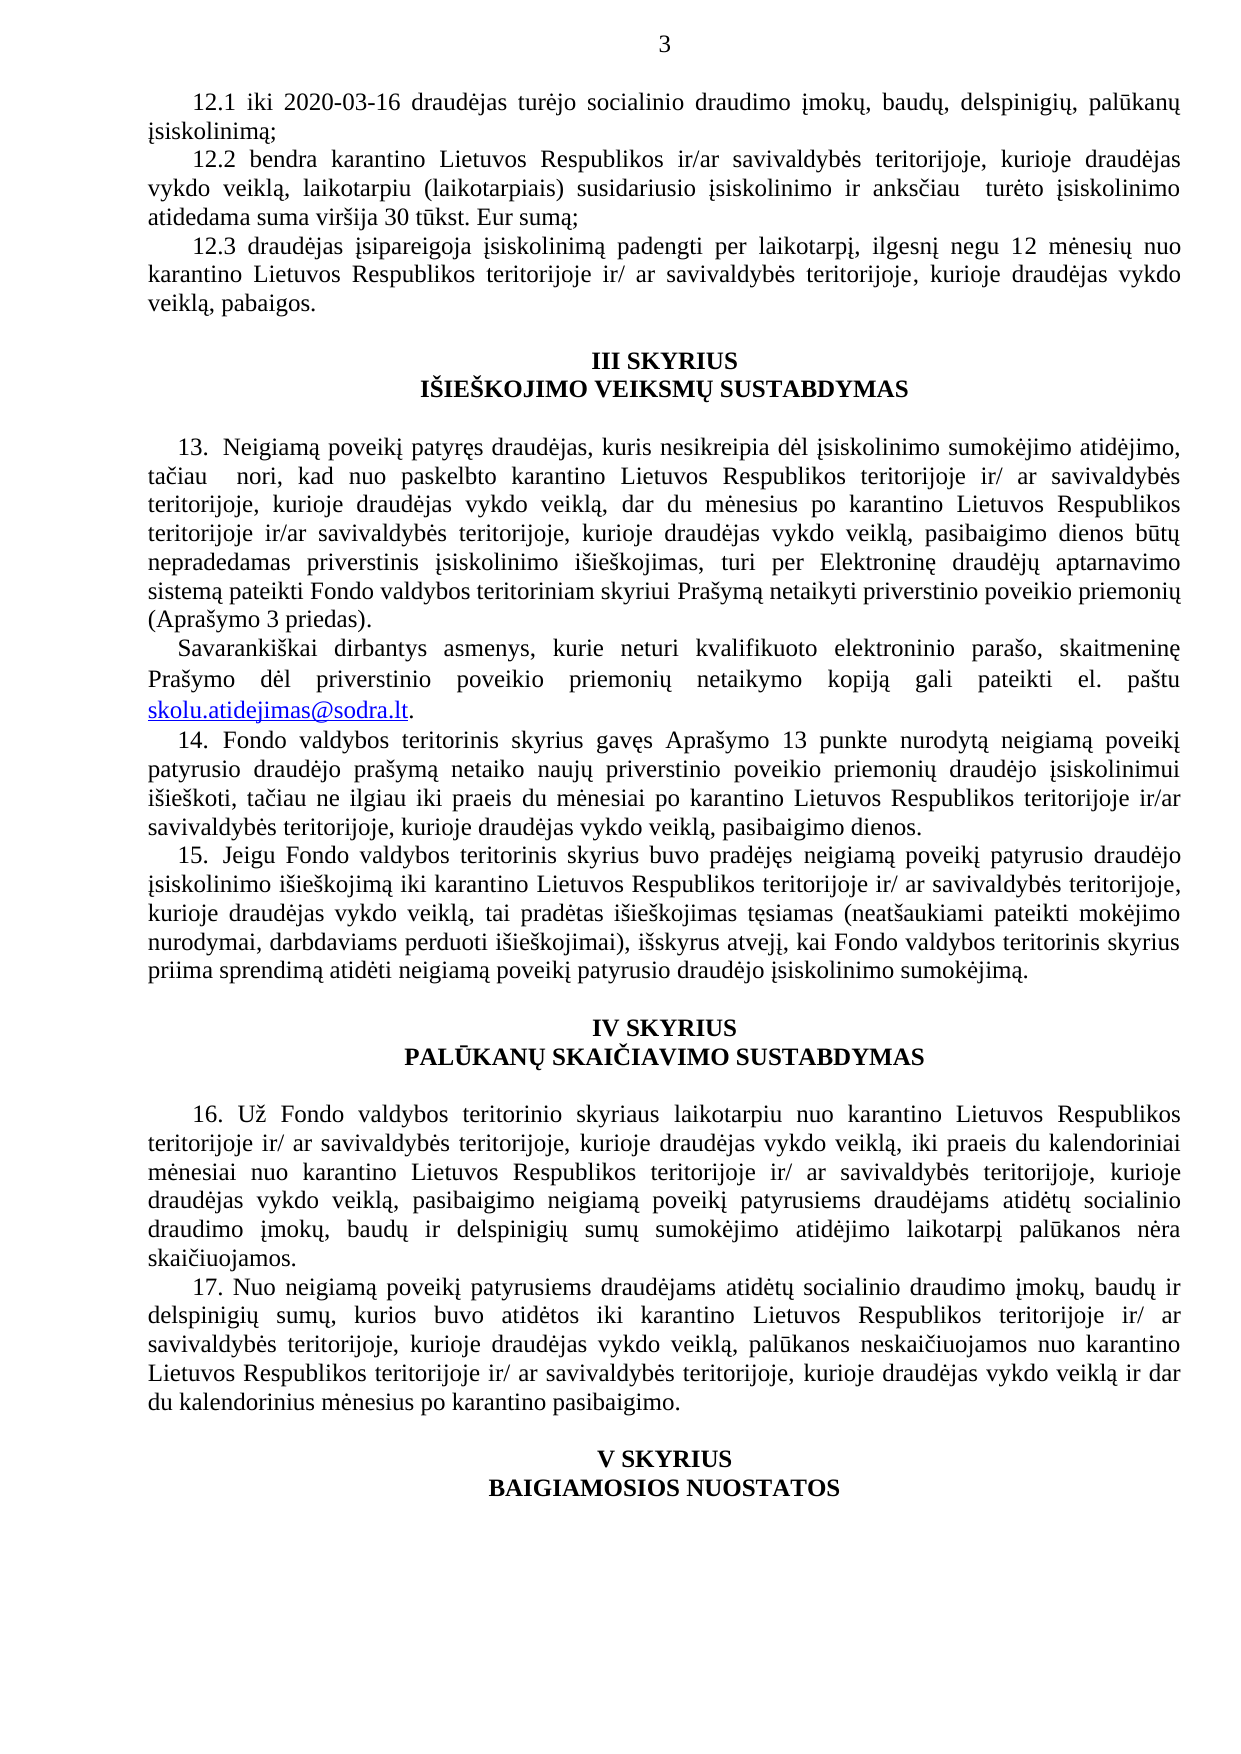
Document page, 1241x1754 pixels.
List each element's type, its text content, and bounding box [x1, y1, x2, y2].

text III SKYRIUS [148, 346, 1181, 374]
text 17. Nuo neigiamą poveikį patyrusiems draudėjams atidėtų socialinio draudimo įmokų, baudų ir delspinigių sumų, kurios buvo atidėtos iki karantino Lietuvos Respublikos teritorijoje ir/ ar savivaldybės teritorijoje, kurioje draudėjas vykdo veiklą, palūkanos neskaičiuojamos nuo karantino Lietuvos Respublikos teritorijoje ir/ ar savivaldybės teritorijoje, kurioje draudėjas vykdo veiklą ir dar du kalendorinius mėnesius po karantino pasibaigimo. [148, 1272, 1181, 1416]
text IŠIEŠKOJIMO VEIKSMŲ SUSTABDYMAS [148, 374, 1181, 403]
text 13. Neigiamą poveikį patyręs draudėjas, kuris nesikreipia dėl įsiskolinimo sumokėjimo atidėjimo, tačiau nori, kad nuo paskelbto karantino Lietuvos Respublikos teritorijoje ir/ ar savivaldybės teritorijoje, kurioje draudėjas vykdo veiklą, dar du mėnesius po karantino Lietuvos Respublikos teritorijoje ir/ar savivaldybės teritorijoje, kurioje draudėjas vykdo veiklą, pasibaigimo dienos būtų nepradedamas priverstinis įsiskolinimo išieškojimas, turi per Elektroninę draudėjų aptarnavimo sistemą pateikti Fondo valdybos teritoriniam skyriui Prašymą netaikyti priverstinio poveikio priemonių (Aprašymo 3 priedas). [148, 432, 1181, 633]
text 12.1 iki 2020-03-16 draudėjas turėjo socialinio draudimo įmokų, baudų, delspinigių, palūkanų įsiskolinimą; [148, 87, 1181, 144]
text V SKYRIUS [148, 1444, 1181, 1473]
text Savarankiškai dirbantys asmenys, kurie neturi kvalifikuoto elektroninio parašo, skaitmeninę Prašymo dėl priverstinio poveikio priemonių netaikymo kopiją gali pateikti el. paštu skolu.atidejimas@sodra.lt. [148, 633, 1181, 723]
text IV SKYRIUS [148, 1013, 1181, 1042]
text 12.3 draudėjas įsipareigoja įsiskolinimą padengti per laikotarpį, ilgesnį negu 12 mėnesių nuo karantino Lietuvos Respublikos teritorijoje ir/ ar savivaldybės teritorijoje, kurioje draudėjas vykdo veiklą, pabaigos. [148, 231, 1181, 317]
text BAIGIAMOSIOS NUOSTATOS [148, 1473, 1181, 1502]
text 12.2 bendra karantino Lietuvos Respublikos ir/ar savivaldybės teritorijoje, kurioje draudėjas vykdo veiklą, laikotarpiu (laikotarpiais) susidariusio įsiskolinimo ir anksčiau turėto įsiskolinimo atidedama suma viršija 30 tūkst. Eur sumą; [148, 144, 1181, 231]
text PALŪKANŲ SKAIČIAVIMO SUSTABDYMAS [148, 1042, 1181, 1071]
text 16. Už Fondo valdybos teritorinio skyriaus laikotarpiu nuo karantino Lietuvos Respublikos teritorijoje ir/ ar savivaldybės teritorijoje, kurioje draudėjas vykdo veiklą, iki praeis du kalendoriniai mėnesiai nuo karantino Lietuvos Respublikos teritorijoje ir/ ar savivaldybės teritorijoje, kurioje draudėjas vykdo veiklą, pasibaigimo neigiamą poveikį patyrusiems draudėjams atidėtų socialinio draudimo įmokų, baudų ir delspinigių sumų sumokėjimo atidėjimo laikotarpį palūkanos nėra skaičiuojamos. [148, 1099, 1181, 1272]
text 15. Jeigu Fondo valdybos teritorinis skyrius buvo pradėjęs neigiamą poveikį patyrusio draudėjo įsiskolinimo išieškojimą iki karantino Lietuvos Respublikos teritorijoje ir/ ar savivaldybės teritorijoje, kurioje draudėjas vykdo veiklą, tai pradėtas išieškojimas tęsiamas (neatšaukiami pateikti mokėjimo nurodymai, darbdaviams perduoti išieškojimai), išskyrus atvejį, kai Fondo valdybos teritorinis skyrius priima sprendimą atidėti neigiamą poveikį patyrusio draudėjo įsiskolinimo sumokėjimą. [148, 841, 1181, 984]
text 14. Fondo valdybos teritorinis skyrius gavęs Aprašymo 13 punkte nurodytą neigiamą poveikį patyrusio draudėjo prašymą netaiko naujų priverstinio poveikio priemonių draudėjo įsiskolinimui išieškoti, tačiau ne ilgiau iki praeis du mėnesiai po karantino Lietuvos Respublikos teritorijoje ir/ar savivaldybės teritorijoje, kurioje draudėjas vykdo veiklą, pasibaigimo dienos. [148, 726, 1181, 841]
